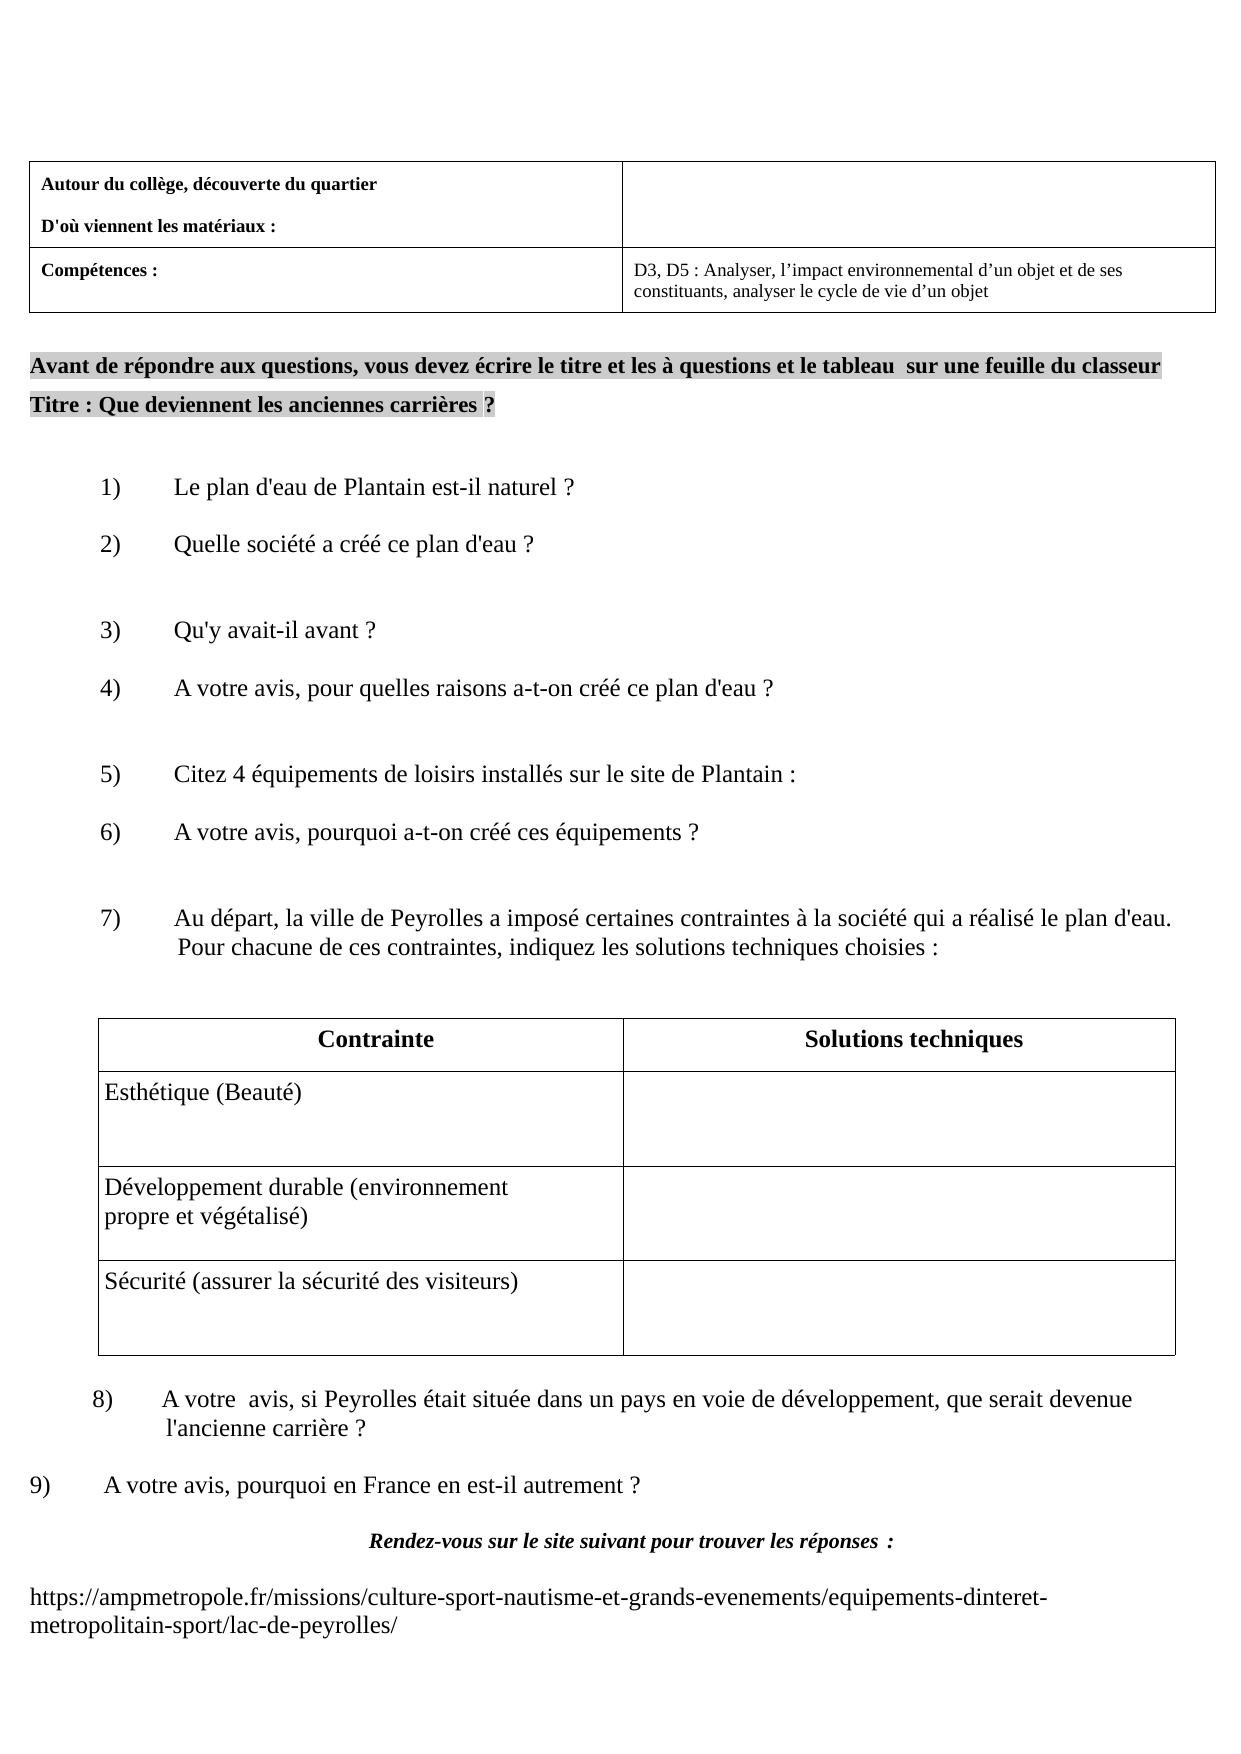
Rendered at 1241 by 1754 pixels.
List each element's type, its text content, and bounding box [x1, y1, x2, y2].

list A votre avis, pour quelles raisons a-t-on créé ce plan d'eau ? [100, 673, 1176, 702]
list A votre avis, pourquoi en France en est-il autrement ? [29, 1470, 1176, 1499]
text 8) A votre avis, si Peyrolles était située dans un pays en voie de développement, que serait devenue l'ancienne carrière ? [29, 1384, 1176, 1441]
table_cell [624, 1261, 1175, 1355]
table_header Contrainte [99, 1019, 623, 1071]
table_cell Esthétique (Beauté) [99, 1072, 623, 1166]
list Au départ, la ville de Peyrolles a imposé certaines contraintes à la société qui a réalisé le plan d'eau. [100, 903, 1176, 932]
list A votre avis, pourquoi a-t-on créé ces équipements ? [100, 817, 1176, 846]
table_cell [624, 1167, 1175, 1260]
list Citez 4 équipements de loisirs installés sur le site de Plantain : [100, 759, 1176, 788]
text Titre : Que deviennent les anciennes carrières ? [29, 389, 1178, 418]
list Qu'y avait-il avant ? [100, 616, 1176, 644]
table_header [623, 162, 1215, 247]
table_cell Développement durable (environnement propre et végétalisé) [99, 1167, 623, 1260]
list Quelle société a créé ce plan d'eau ? [100, 529, 1176, 558]
table_cell [624, 1072, 1175, 1166]
text Rendez-vous sur le site suivant pour trouver les réponses : [100, 1528, 1176, 1553]
text Avant de répondre aux questions, vous devez écrire le titre et les à questions et le tableau sur une feuille du classeur [29, 352, 1178, 379]
table_cell Sécurité (assurer la sécurité des visiteurs) [99, 1261, 623, 1355]
table_cell Compétences : [30, 248, 622, 312]
table_header Autour du collège, découverte du quartier D'où viennent les matériaux : [30, 162, 622, 247]
table_header Solutions techniques [624, 1019, 1175, 1071]
table_cell D3, D5 : Analyser, l’impact environnemental d’un objet et de ses constituants, analyser le cycle de vie d’un objet [623, 248, 1215, 312]
text Pour chacune de ces contraintes, indiquez les solutions techniques choisies : [174, 932, 1176, 961]
list Le plan d'eau de Plantain est-il naturel ? [100, 472, 1176, 501]
text https://ampmetropole.fr/missions/culture-sport-nautisme-et-grands-evenements/equipements-dinteret-metropolitain-sport/lac-de-peyrolles/ [29, 1582, 1176, 1639]
